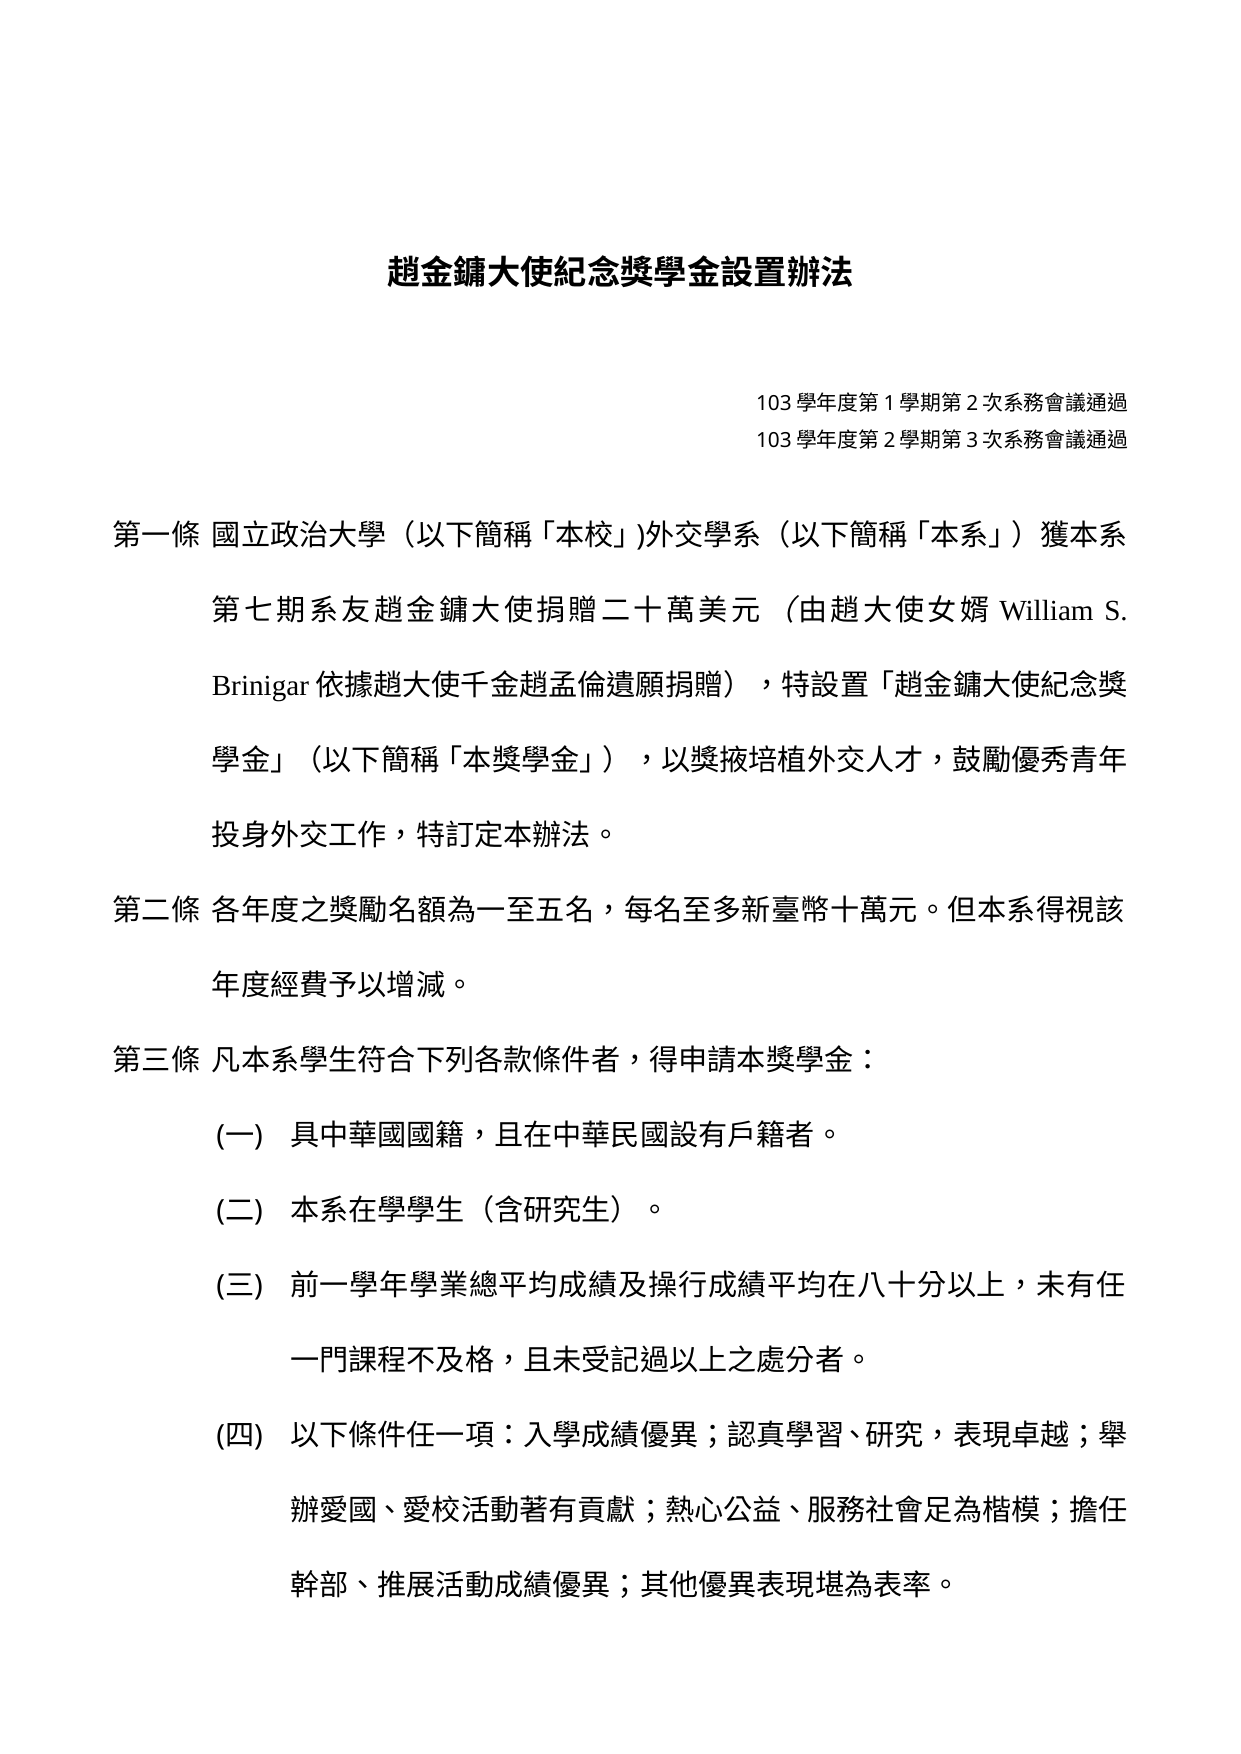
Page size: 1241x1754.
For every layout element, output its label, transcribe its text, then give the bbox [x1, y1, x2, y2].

list 以下條件任一項：入學成績優異；認真學習、研究，表現卓越；舉辦愛國、愛校活動著有貢獻；熱心公益、服務社會足為楷模；擔任幹部、推展活動成績優異；其他優異表現堪為表率。 [216, 1395, 1128, 1620]
list 各年度之獎勵名額為一至五名，每名至多新臺幣十萬元。但本系得視該年度經費予以增減。 [112, 870, 1128, 1020]
text 103學年度第1學期第2次系務會議通過 [112, 382, 1128, 420]
text 趙金鏞大使紀念獎學金設置辦法 [112, 232, 1128, 307]
text 103學年度第2學期第3次系務會議通過 [112, 420, 1128, 457]
list 本系在學學生（含研究生）。 [216, 1170, 1128, 1245]
list 國立政治大學（以下簡稱「本校」)外交學系（以下簡稱「本系」）獲本系第七期系友趙金鏞大使捐贈二十萬美元（由趙大使女婿William S. Brinigar依據趙大使千金趙孟倫遺願捐贈），特設置「趙金鏞大使紀念獎學金」（以下簡稱「本獎學金」），以獎掖培植外交人才，鼓勵優秀青年投身外交工作，特訂定本辦法。 [112, 495, 1128, 870]
list 凡本系學生符合下列各款條件者，得申請本獎學金： [112, 1020, 1128, 1095]
list 前一學年學業總平均成績及操行成績平均在八十分以上，未有任一門課程不及格，且未受記過以上之處分者。 [216, 1245, 1128, 1395]
list 具中華國國籍，且在中華民國設有戶籍者。 [216, 1095, 1128, 1170]
